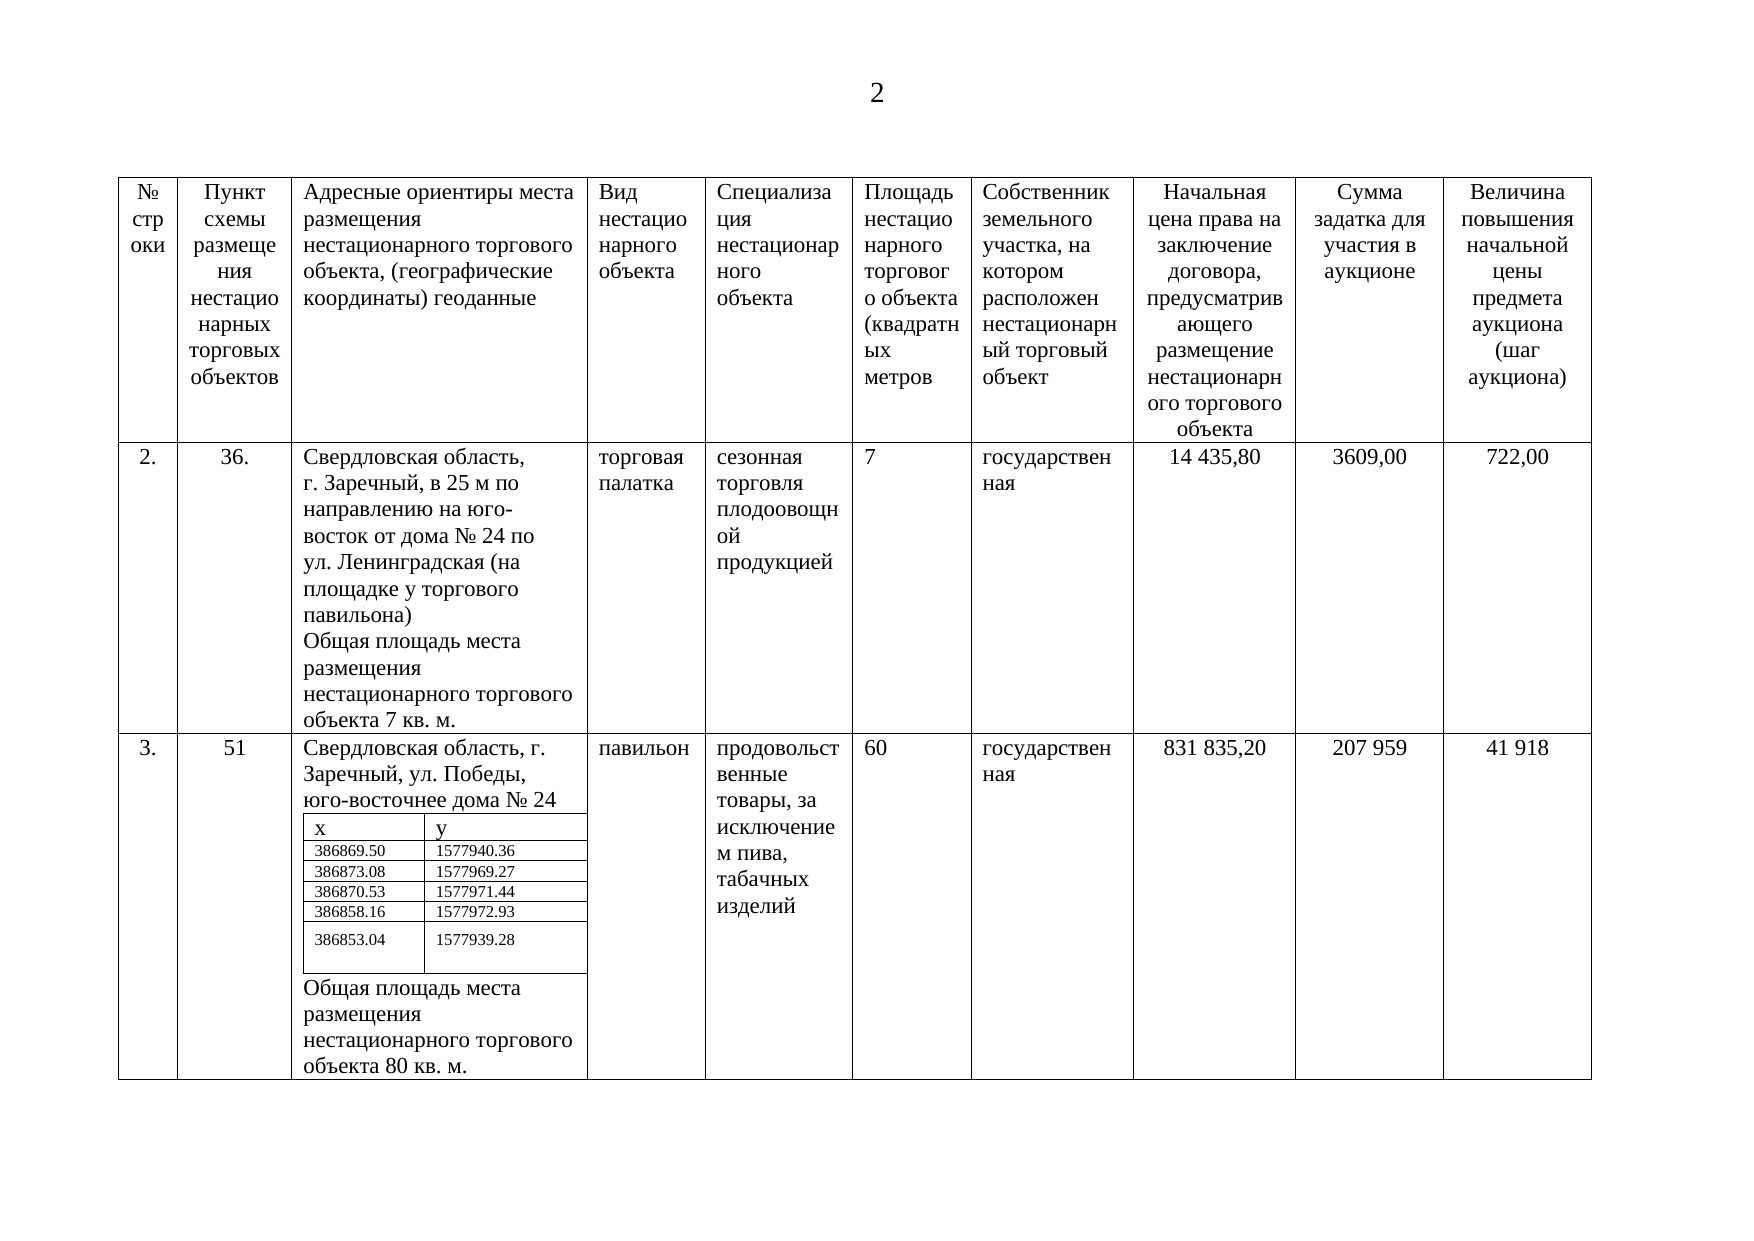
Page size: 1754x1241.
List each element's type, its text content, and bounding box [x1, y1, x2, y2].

table_cell 60 [853, 734, 971, 1079]
table_cell 36. [178, 443, 291, 733]
table_header № строки [119, 178, 177, 442]
table_cell 1577972.93 [425, 902, 587, 921]
table_cell 207 959 [1296, 734, 1443, 1079]
table_cell 386870.53 [304, 882, 424, 901]
table_header Площадь нестационарного торгового объекта (квадратных метров [853, 178, 971, 442]
table_cell сезонная торговля плодоовощной продукцией [706, 443, 852, 733]
table_cell 831 835,20 [1134, 734, 1295, 1079]
table_cell 386858.16 [304, 902, 424, 921]
table_cell 41 918 [1444, 734, 1591, 1079]
table_header Адресные ориентиры места размещения нестационарного торгового объекта, (географические координаты) геоданные [292, 178, 587, 442]
table_cell 1577971.44 [425, 882, 587, 901]
table_cell 1577940.36 [425, 841, 587, 860]
table_cell Свердловская область, г. Заречный, ул. Победы, юго-восточнее дома № 24 Общая площадь места размещения нестационарного торгового объекта 80 кв. м. [292, 734, 587, 1079]
table_cell 1577969.27 [425, 861, 587, 881]
table_header Вид нестационарного объекта [588, 178, 705, 442]
table_header Пункт схемы размещения нестационарных торговых объектов [178, 178, 291, 442]
table_cell 51 [178, 734, 291, 1079]
table_cell продовольственные товары, за исключением пива, табачных изделий [706, 734, 852, 1079]
table_header Сумма задатка для участия в аукционе [1296, 178, 1443, 442]
table_header Величина повышения начальной цены предмета аукциона (шаг аукциона) [1444, 178, 1591, 442]
table_cell 14 435,80 [1134, 443, 1295, 733]
table_cell 3. [119, 734, 177, 1079]
table_cell 722,00 [1444, 443, 1591, 733]
table_cell павильон [588, 734, 705, 1079]
table_cell торговая палатка [588, 443, 705, 733]
table_cell государственная [972, 443, 1133, 733]
table_cell государственная [972, 734, 1133, 1079]
table_cell Свердловская область, г. Заречный, в 25 м по направлению на юго-восток от дома № 24 по ул. Ленинградская (на площадке у торгового павильона) Общая площадь места размещения нестационарного торгового объекта 7 кв. м. [292, 443, 587, 733]
table_cell 2. [119, 443, 177, 733]
table_cell 386869.50 [304, 841, 424, 860]
table_cell 386873.08 [304, 861, 424, 881]
table_header y [425, 814, 587, 840]
table_header x [304, 814, 424, 840]
table_header Специализация нестационарного объекта [706, 178, 852, 442]
table_cell 386853.04 [304, 922, 424, 972]
table_cell 3609,00 [1296, 443, 1443, 733]
table_header Начальная цена права на заключение договора, предусматривающего размещение нестационарного торгового объекта [1134, 178, 1295, 442]
table_header Собственник земельного участка, на котором расположен нестационарный торговый объект [972, 178, 1133, 442]
table_cell 1577939.28 [425, 922, 587, 972]
table_cell 7 [853, 443, 971, 733]
